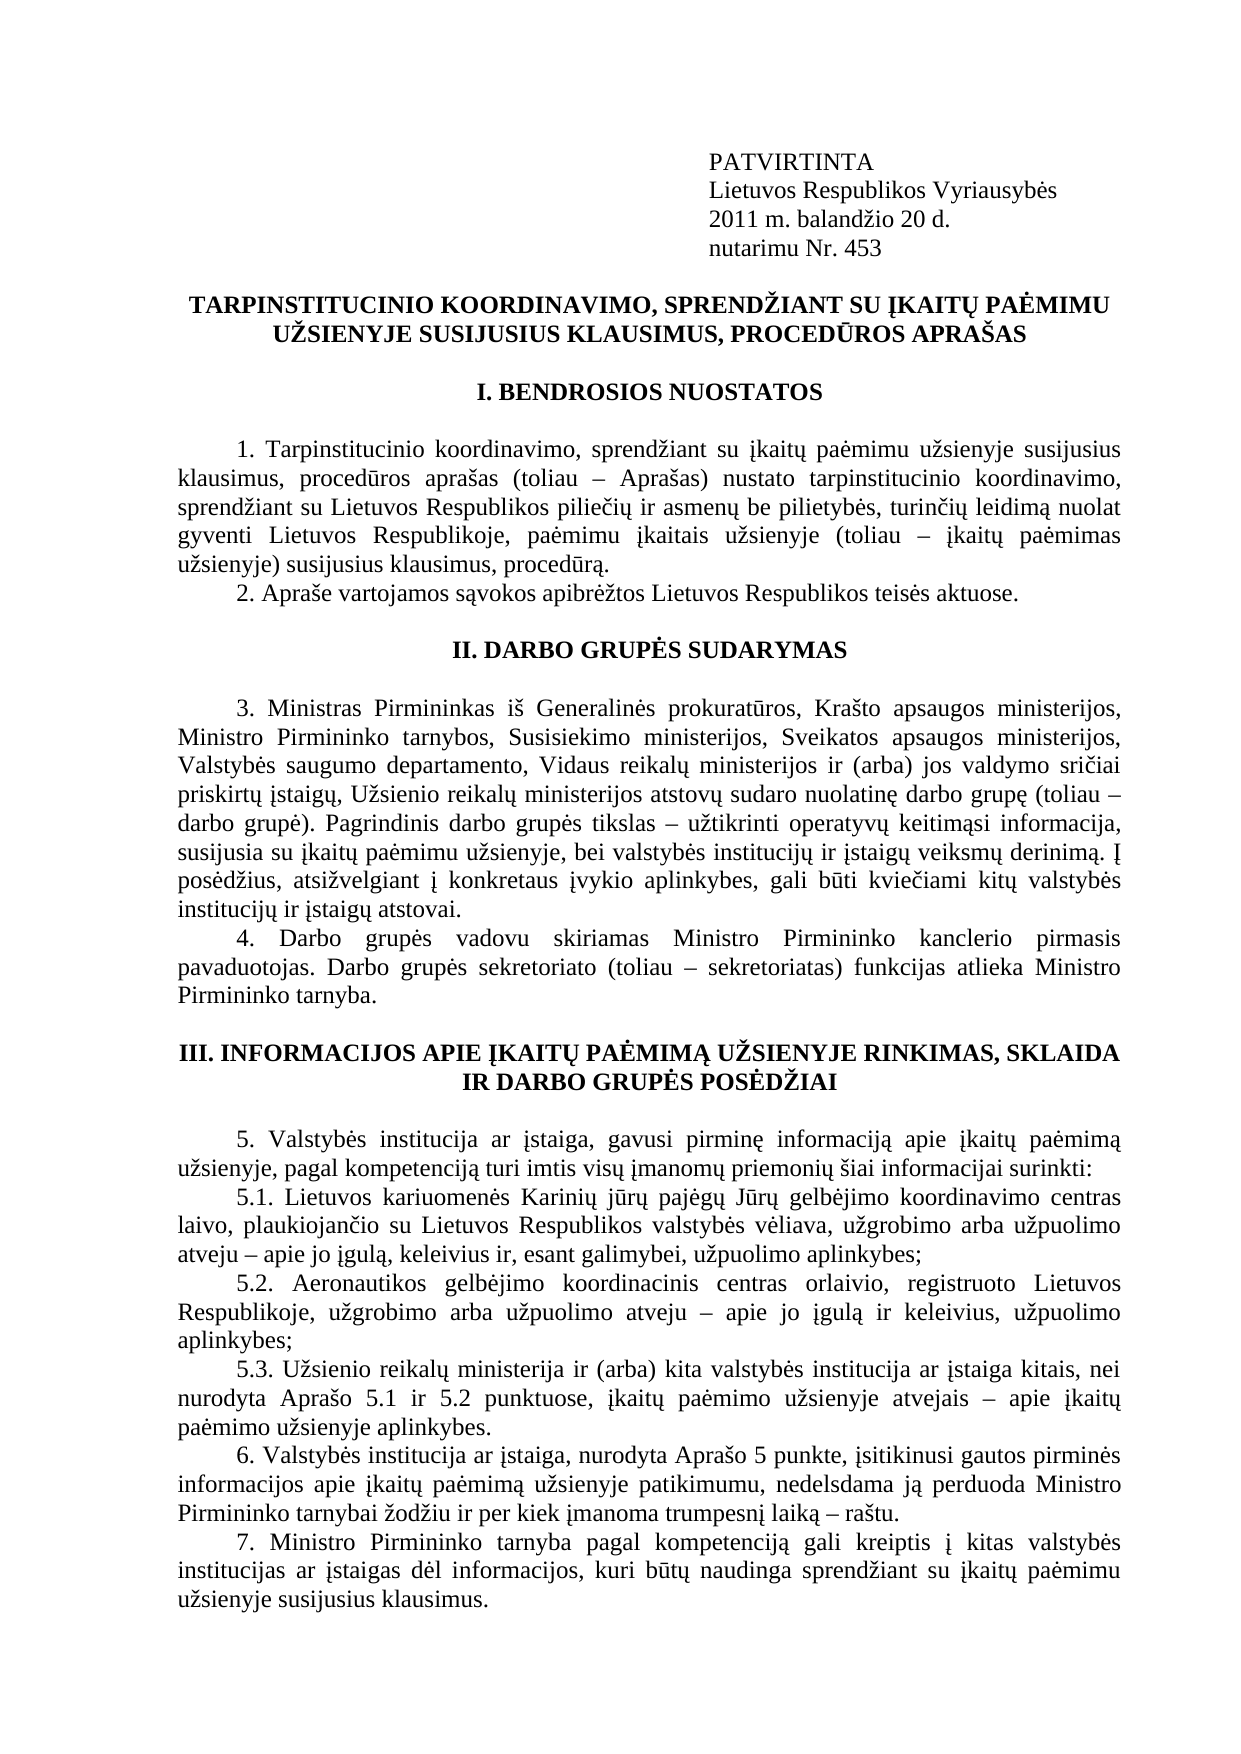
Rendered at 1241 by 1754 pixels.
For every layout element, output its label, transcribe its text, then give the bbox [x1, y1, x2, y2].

text 5.2. Aeronautikos gelbėjimo koordinacinis centras orlaivio, registruoto Lietuvos Respublikoje, užgrobimo arba užpuolimo atveju – apie jo įgulą ir keleivius, užpuolimo aplinkybes; [177, 1268, 1122, 1354]
text Lietuvos Respublikos Vyriausybės [177, 176, 1122, 204]
text 2011 m. balandžio 20 d. [177, 204, 1122, 233]
text 6. Valstybės institucija ar įstaiga, nurodyta Aprašo 5 punkte, įsitikinusi gautos pirminės informacijos apie įkaitų paėmimą užsienyje patikimumu, nedelsdama ją perduoda Ministro Pirmininko tarnybai žodžiu ir per kiek įmanoma trumpesnį laiką – raštu. [177, 1441, 1122, 1527]
text TARPINSTITUCINIO KOORDINAVIMO, SPRENDŽIANT SU ĮKAITŲ PAĖMIMU UŽSIENYJE SUSIJUSIUS klausimus, PROCEDŪROS APRAŠAS [177, 291, 1122, 348]
text 7. Ministro Pirmininko tarnyba pagal kompetenciją gali kreiptis į kitas valstybės institucijas ar įstaigas dėl informacijos, kuri būtų naudinga sprendžiant su įkaitų paėmimu užsienyje susijusius klausimus. [177, 1527, 1122, 1613]
text Patvirtinta [177, 147, 1122, 176]
text nutarimu Nr. 453 [177, 233, 1122, 262]
text 1. Tarpinstitucinio koordinavimo, sprendžiant su įkaitų paėmimu užsienyje susijusius klausimus, procedūros aprašas (toliau – Aprašas) nustato tarpinstitucinio koordinavimo, sprendžiant su Lietuvos Respublikos piliečių ir asmenų be pilietybės, turinčių leidimą nuolat gyventi Lietuvos Respublikoje, paėmimu įkaitais užsienyje (toliau – įkaitų paėmimas užsienyje) susijusius klausimus, procedūrą. [177, 434, 1122, 578]
text 2. Apraše vartojamos sąvokos apibrėžtos Lietuvos Respublikos teisės aktuose. [177, 578, 1122, 607]
text 5. Valstybės institucija ar įstaiga, gavusi pirminę informaciją apie įkaitų paėmimą užsienyje, pagal kompetenciją turi imtis visų įmanomų priemonių šiai informacijai surinkti: [177, 1124, 1122, 1182]
text II. DARBO GRUPĖS SUDARYMAS [177, 636, 1122, 664]
text I. BENDROSIOS NUOSTATOS [177, 377, 1122, 406]
text III. INFORMACIJOS APIE ĮKAITŲ PAĖMIMĄ UŽSIENYJE RINKIMAS, SKLAIDA IR DARBO GRUPĖS POSĖDŽIAI [177, 1038, 1122, 1096]
text 5.3. Užsienio reikalų ministerija ir (arba) kita valstybės institucija ar įstaiga kitais, nei nurodyta Aprašo 5.1 ir 5.2 punktuose, įkaitų paėmimo užsienyje atvejais – apie įkaitų paėmimo užsienyje aplinkybes. [177, 1354, 1122, 1441]
text 3. Ministras Pirmininkas iš Generalinės prokuratūros, Krašto apsaugos ministerijos, Ministro Pirmininko tarnybos, Susisiekimo ministerijos, Sveikatos apsaugos ministerijos, Valstybės saugumo departamento, Vidaus reikalų ministerijos ir (arba) jos valdymo sričiai priskirtų įstaigų, Užsienio reikalų ministerijos atstovų sudaro nuolatinę darbo grupę (toliau – darbo grupė). Pagrindinis darbo grupės tikslas – užtikrinti operatyvų keitimąsi informacija, susijusia su įkaitų paėmimu užsienyje, bei valstybės institucijų ir įstaigų veiksmų derinimą. Į posėdžius, atsižvelgiant į konkretaus įvykio aplinkybes, gali būti kviečiami kitų valstybės institucijų ir įstaigų atstovai. [177, 693, 1122, 923]
text 4. Darbo grupės vadovu skiriamas Ministro Pirmininko kanclerio pirmasis pavaduotojas. Darbo grupės sekretoriato (toliau – sekretoriatas) funkcijas atlieka Ministro Pirmininko tarnyba. [177, 923, 1122, 1009]
text 5.1. Lietuvos kariuomenės Karinių jūrų pajėgų Jūrų gelbėjimo koordinavimo centras laivo, plaukiojančio su Lietuvos Respublikos valstybės vėliava, užgrobimo arba užpuolimo atveju – apie jo įgulą, keleivius ir, esant galimybei, užpuolimo aplinkybes; [177, 1182, 1122, 1268]
